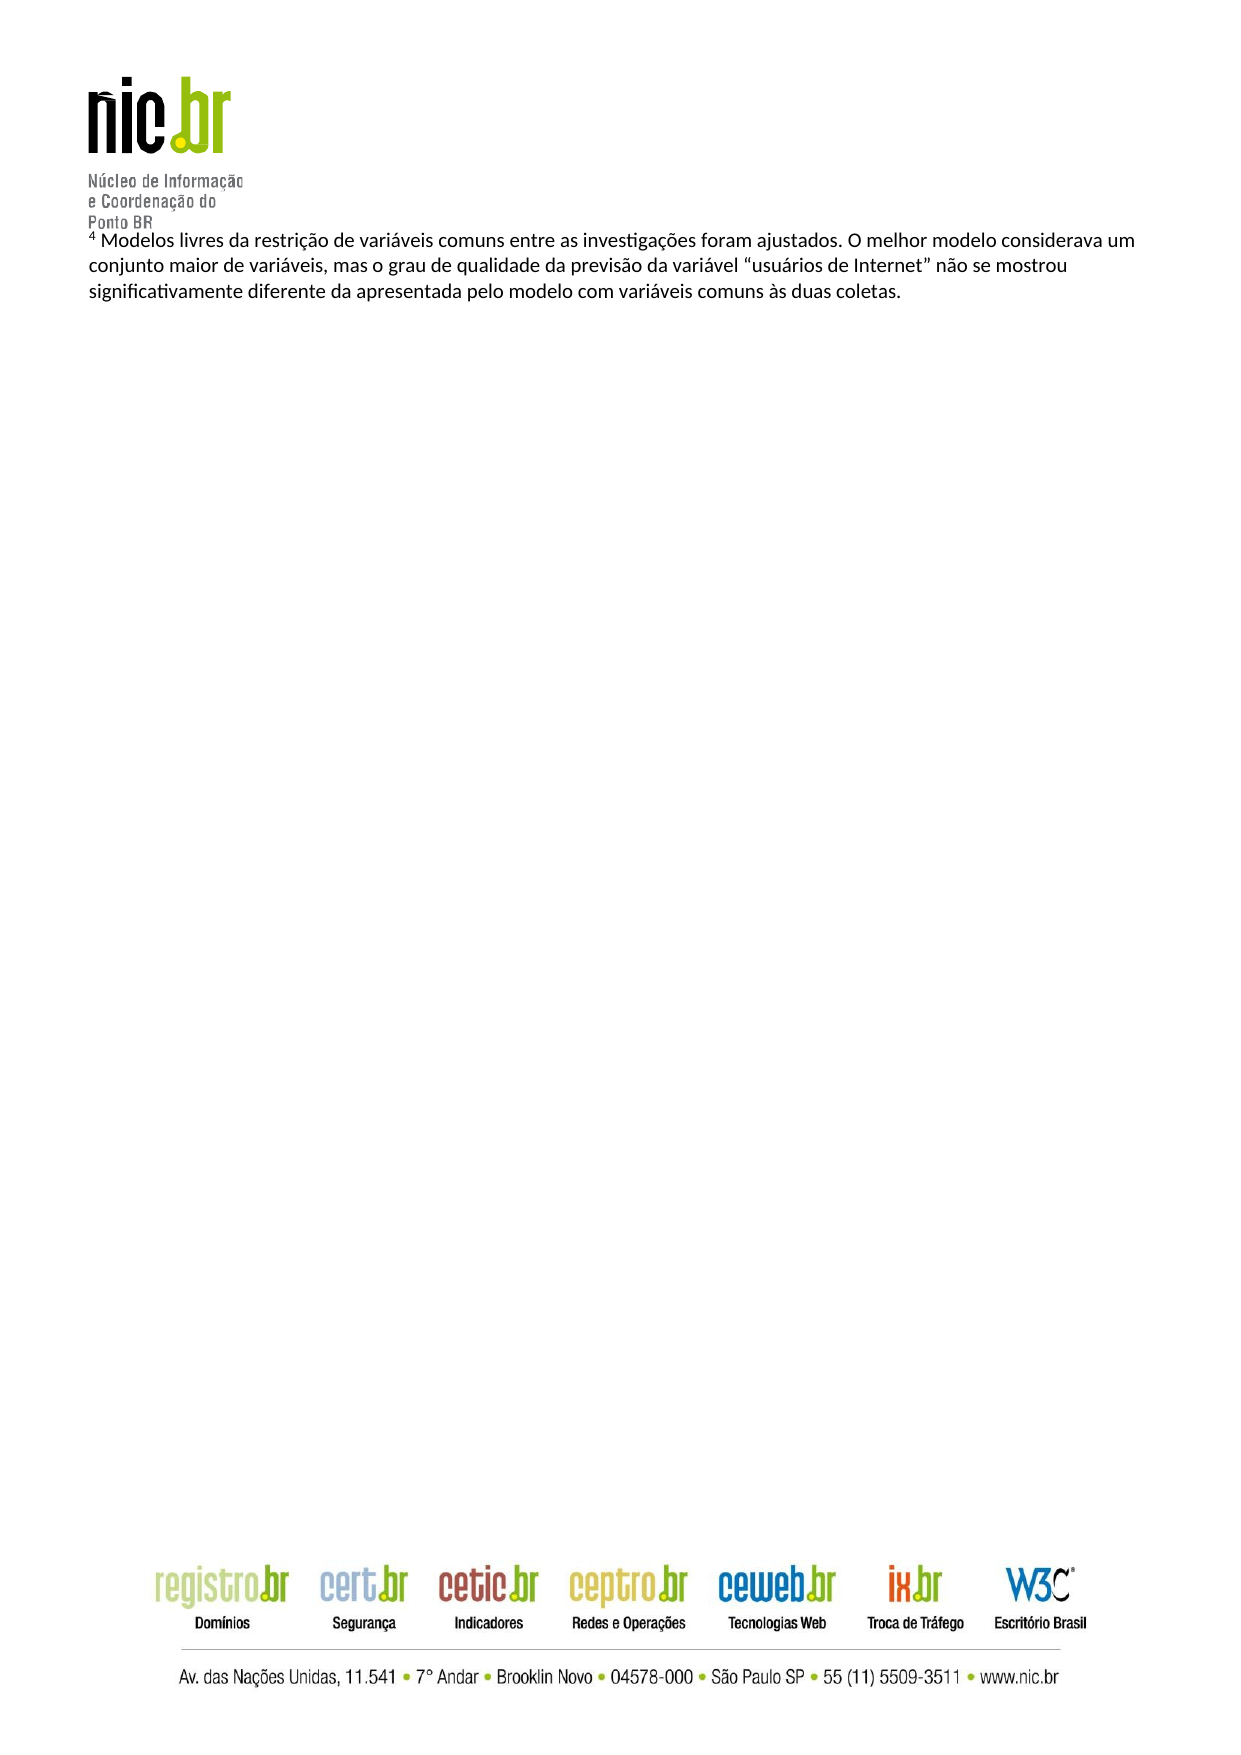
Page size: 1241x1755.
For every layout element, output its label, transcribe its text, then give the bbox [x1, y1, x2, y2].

text 4 Modelos livres da restrição de variáveis comuns entre as investigações foram ajustados. O melhor modelo considerava um conjunto maior de variáveis, mas o grau de qualidade da previsão da variável “usuários de Internet” não se mostrou significativamente diferente da apresentada pelo modelo com variáveis comuns às duas coletas. [89, 227, 1153, 303]
